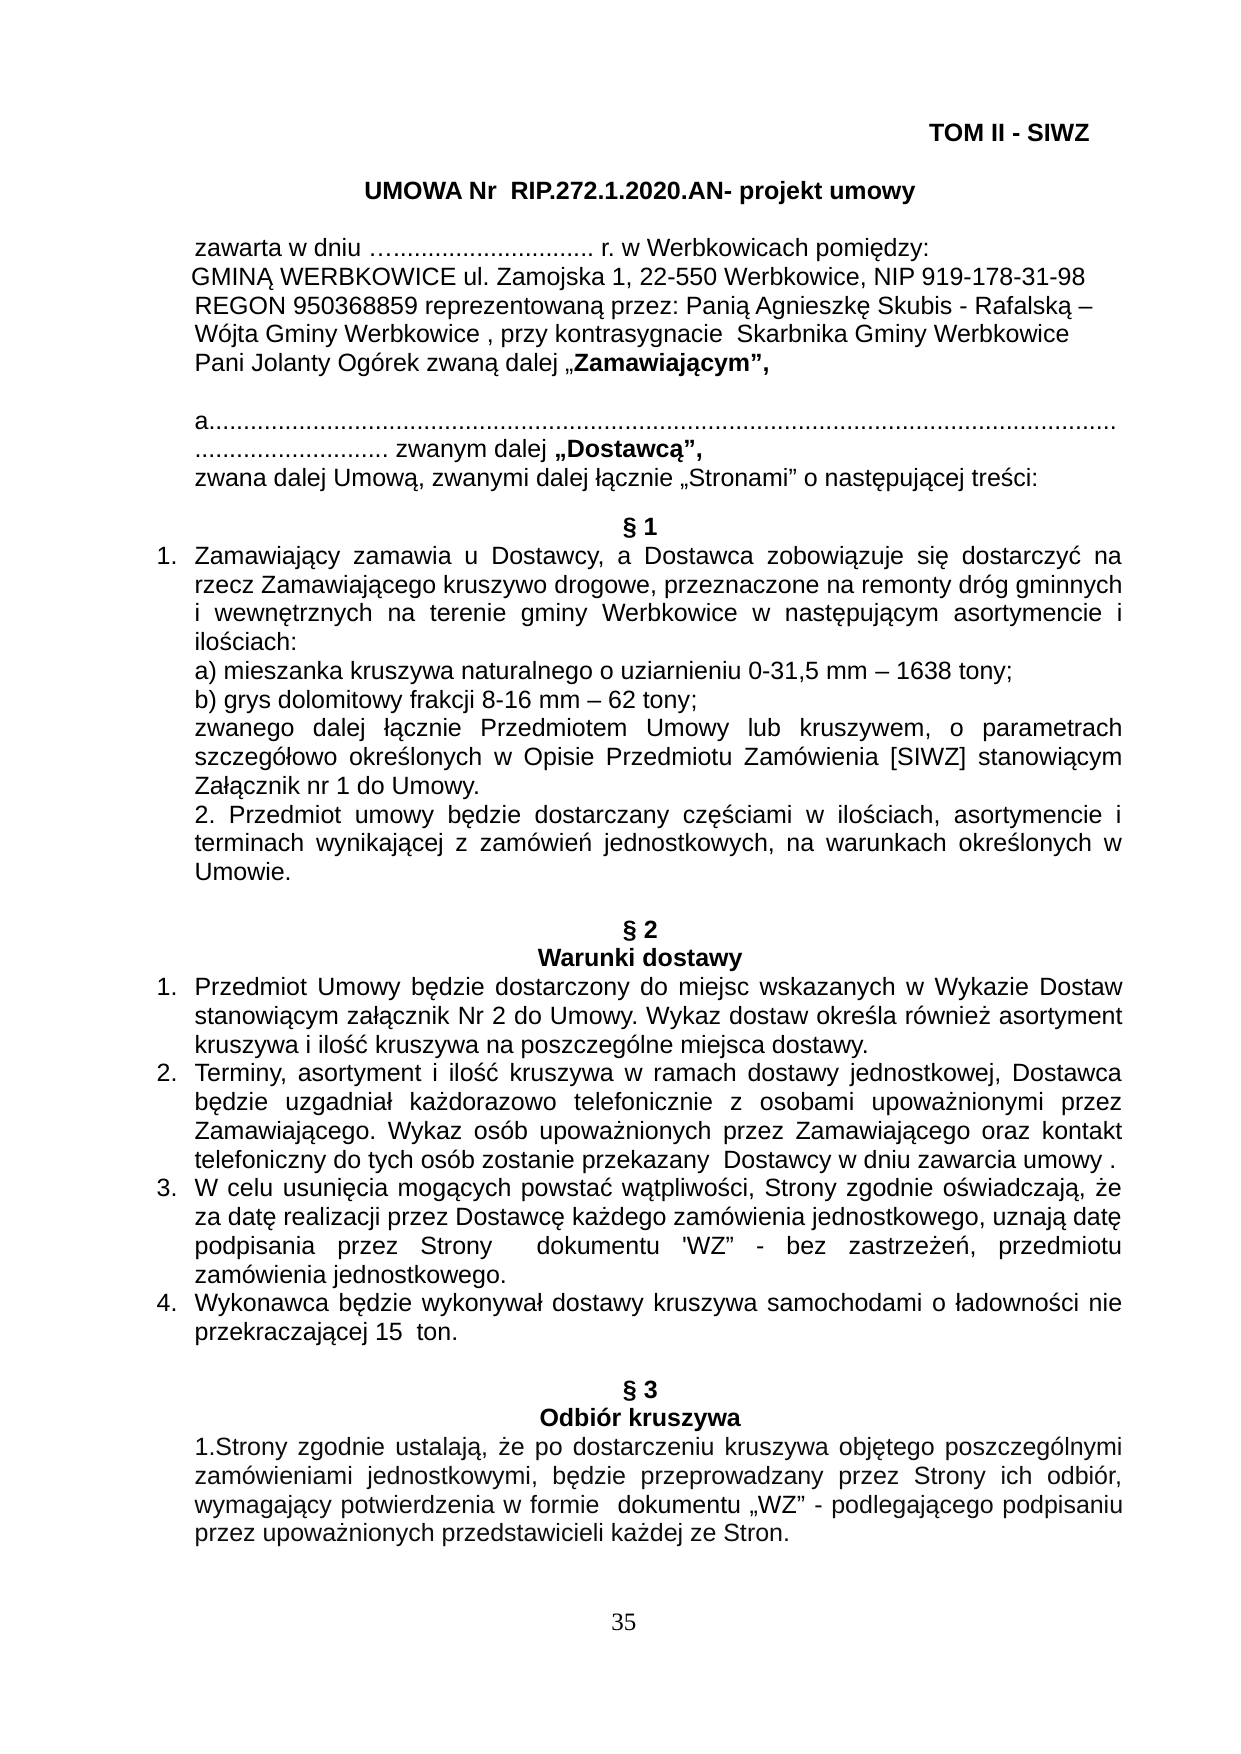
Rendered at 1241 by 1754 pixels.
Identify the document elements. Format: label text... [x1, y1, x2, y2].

list b) grys dolomitowy frakcji 8-16 mm – 62 tony; [156, 685, 1123, 713]
text § 2 [156, 915, 1123, 943]
text zawarta w dniu …............................. r. w Werbkowicach pomiędzy: [156, 233, 1123, 262]
list Terminy, asortyment i ilość kruszywa w ramach dostawy jednostkowej, Dostawca będzie uzgadniał każdorazowo telefonicznie z osobami upoważnionymi przez Zamawiającego. Wykaz osób upoważnionych przez Zamawiającego oraz kontakt telefoniczny do tych osób zostanie przekazany Dostawcy w dniu zawarcia umowy . [156, 1058, 1123, 1173]
text TOM II - SIWZ [156, 118, 1123, 147]
list W celu usunięcia mogących powstać wątpliwości, Strony zgodnie oświadczają, że za datę realizacji przez Dostawcę każdego zamówienia jednostkowego, uznają datę podpisania przez Strony dokumentu 'WZ” - bez zastrzeżeń, przedmiotu zamówienia jednostkowego. [156, 1173, 1123, 1288]
list Zamawiający zamawia u Dostawcy, a Dostawca zobowiązuje się dostarczyć na rzecz Zamawiającego kruszywo drogowe, przeznaczone na remonty dróg gminnych i wewnętrznych na terenie gminy Werbkowice w następującym asortymencie i ilościach: [156, 541, 1123, 656]
text Warunki dostawy [156, 943, 1123, 972]
list 2. Przedmiot umowy będzie dostarczany częściami w ilościach, asortymencie i terminach wynikającej z zamówień jednostkowych, na warunkach określonych w Umowie. [156, 800, 1123, 886]
text a............................................................................................................................................................... zwanym dalej „Dostawcą”, [156, 377, 1123, 463]
text zwana dalej Umową, zwanymi dalej łącznie „Stronami” o następującej treści: [156, 463, 1123, 492]
list zwanego dalej łącznie Przedmiotem Umowy lub kruszywem, o parametrach szczegółowo określonych w Opisie Przedmiotu Zamówienia [SIWZ] stanowiącym Załącznik nr 1 do Umowy. [156, 713, 1123, 800]
list Wykonawca będzie wykonywał dostawy kruszywa samochodami o ładowności nie przekraczającej 15 ton. [156, 1288, 1123, 1346]
text § 1 [156, 512, 1123, 541]
text § 3 [156, 1375, 1123, 1403]
text GMINĄ WERBKOWICE ul. Zamojska 1, 22-550 Werbkowice, NIP 919-178-31-98 REGON 950368859 reprezentowaną przez: Panią Agnieszkę Skubis - Rafalską – Wójta Gminy Werbkowice , przy kontrasygnacie Skarbnika Gminy Werbkowice Pani Jolanty Ogórek zwaną dalej „Zamawiającym”, [156, 262, 1123, 377]
text Odbiór kruszywa [156, 1403, 1123, 1432]
list 1.Strony zgodnie ustalają, że po dostarczeniu kruszywa objętego poszczególnymi zamówieniami jednostkowymi, będzie przeprowadzany przez Strony ich odbiór, wymagający potwierdzenia w formie dokumentu „WZ” - podlegającego podpisaniu przez upoważnionych przedstawicieli każdej ze Stron. [156, 1432, 1123, 1547]
text UMOWA Nr RIP.272.1.2020.AN- projekt umowy [156, 176, 1123, 204]
list a) mieszanka kruszywa naturalnego o uziarnieniu 0-31,5 mm – 1638 tony; [156, 656, 1123, 685]
list Przedmiot Umowy będzie dostarczony do miejsc wskazanych w Wykazie Dostaw stanowiącym załącznik Nr 2 do Umowy. Wykaz dostaw określa również asortyment kruszywa i ilość kruszywa na poszczególne miejsca dostawy. [156, 972, 1123, 1058]
